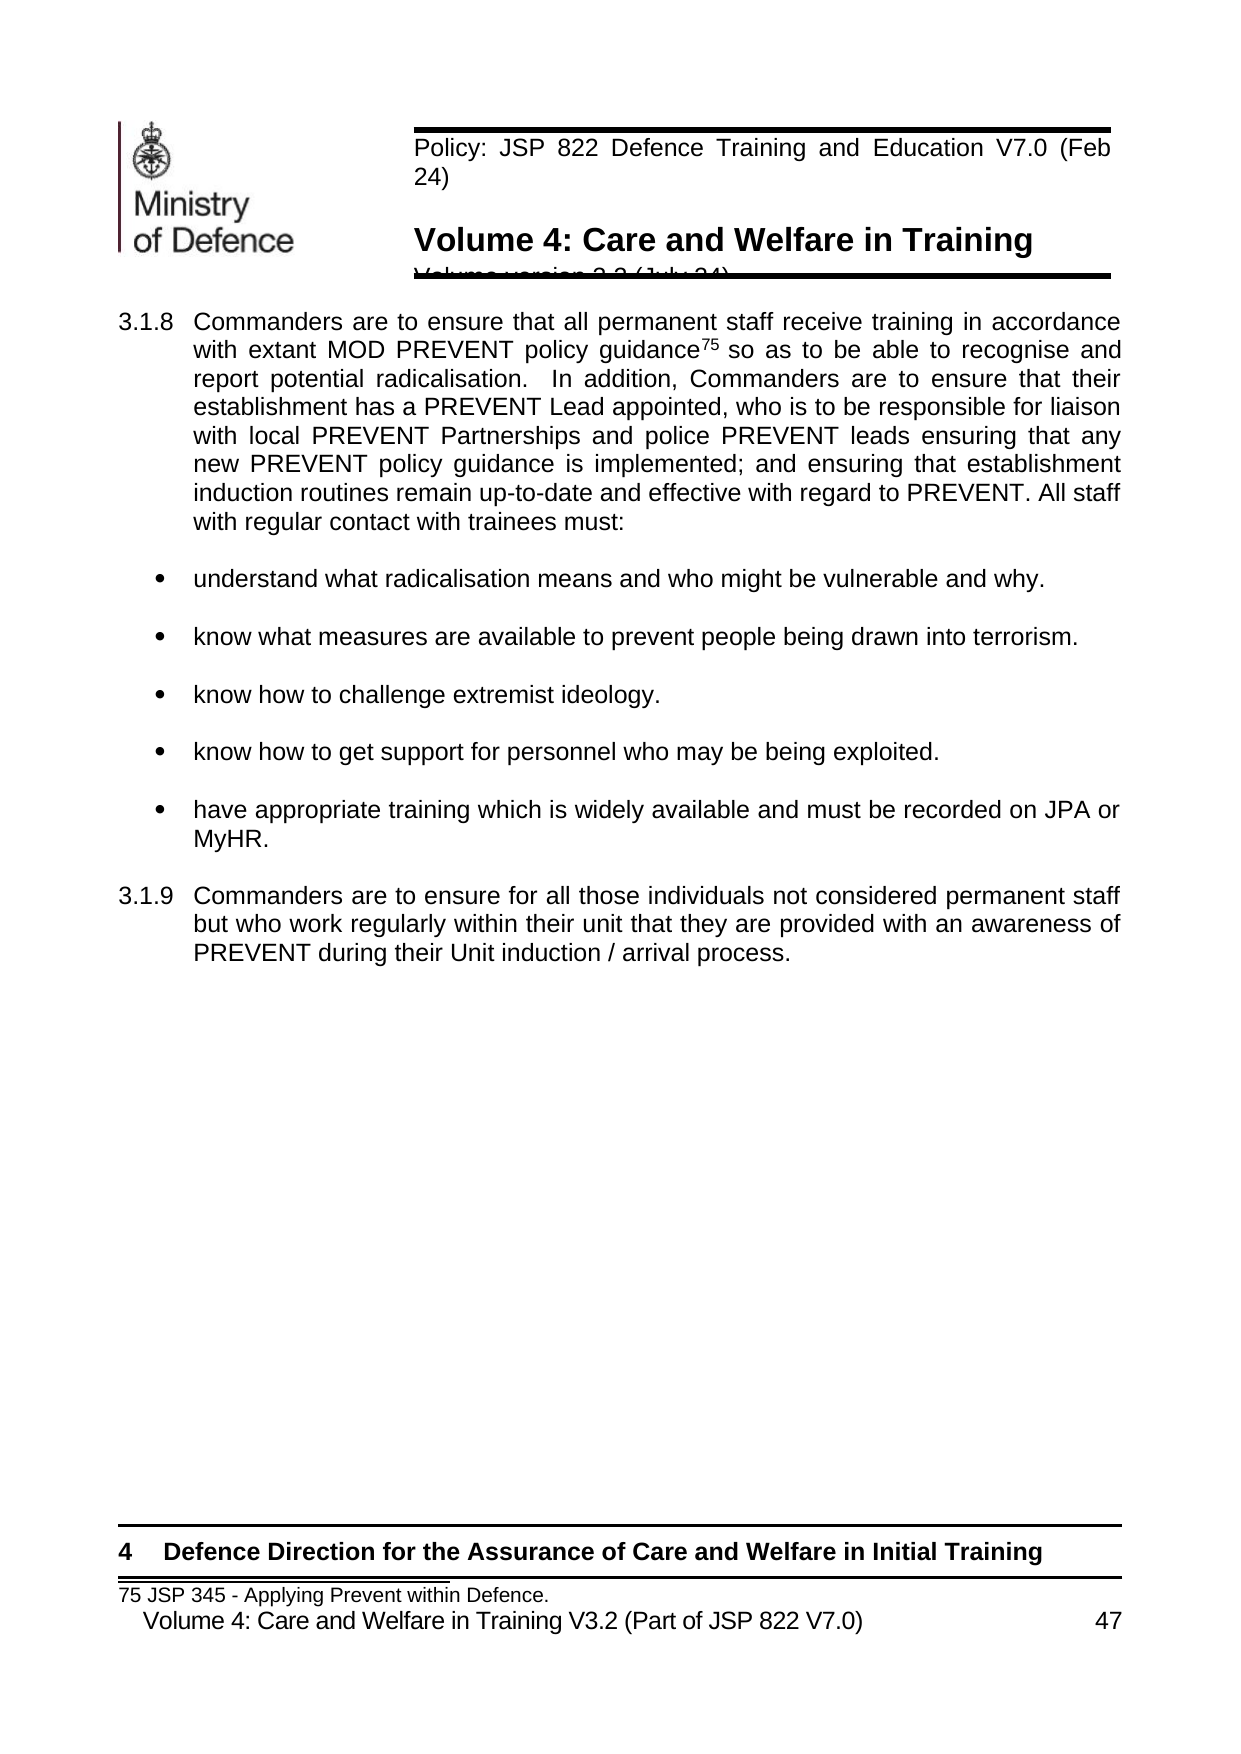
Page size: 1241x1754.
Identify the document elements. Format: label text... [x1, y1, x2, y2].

subtitle Defence Direction for the Assurance of Care and Welfare in Initial Training [118, 1527, 1122, 1576]
list have appropriate training which is widely available and must be recorded on JPA or MyHR. [156, 795, 1122, 852]
list know what measures are available to prevent people being drawn into terrorism. [156, 622, 1122, 651]
subtitle Commanders are to ensure for all those individuals not considered permanent staff but who work regularly within their unit that they are provided with an awareness of PREVENT during their Unit induction / arrival process. [118, 881, 1122, 967]
subtitle Commanders are to ensure that all permanent staff receive training in accordance with extant MOD PREVENT policy guidance so as to be able to recognise and report potential radicalisation. In addition, Commanders are to ensure that their establishment has a PREVENT Lead appointed, who is to be responsible for liaison with local PREVENT Partnerships and police PREVENT leads ensuring that any new PREVENT policy guidance is implemented; and ensuring that establishment induction routines remain up-to-date and effective with regard to PREVENT. All staff with regular contact with trainees must: [118, 307, 1122, 536]
list know how to get support for personnel who may be being exploited. [156, 737, 1122, 766]
text JSP 345 - Applying Prevent within Defence. [118, 1582, 1122, 1606]
list understand what radicalisation means and who might be vulnerable and why. [156, 564, 1122, 593]
list know how to challenge extremist ideology. [156, 680, 1122, 708]
